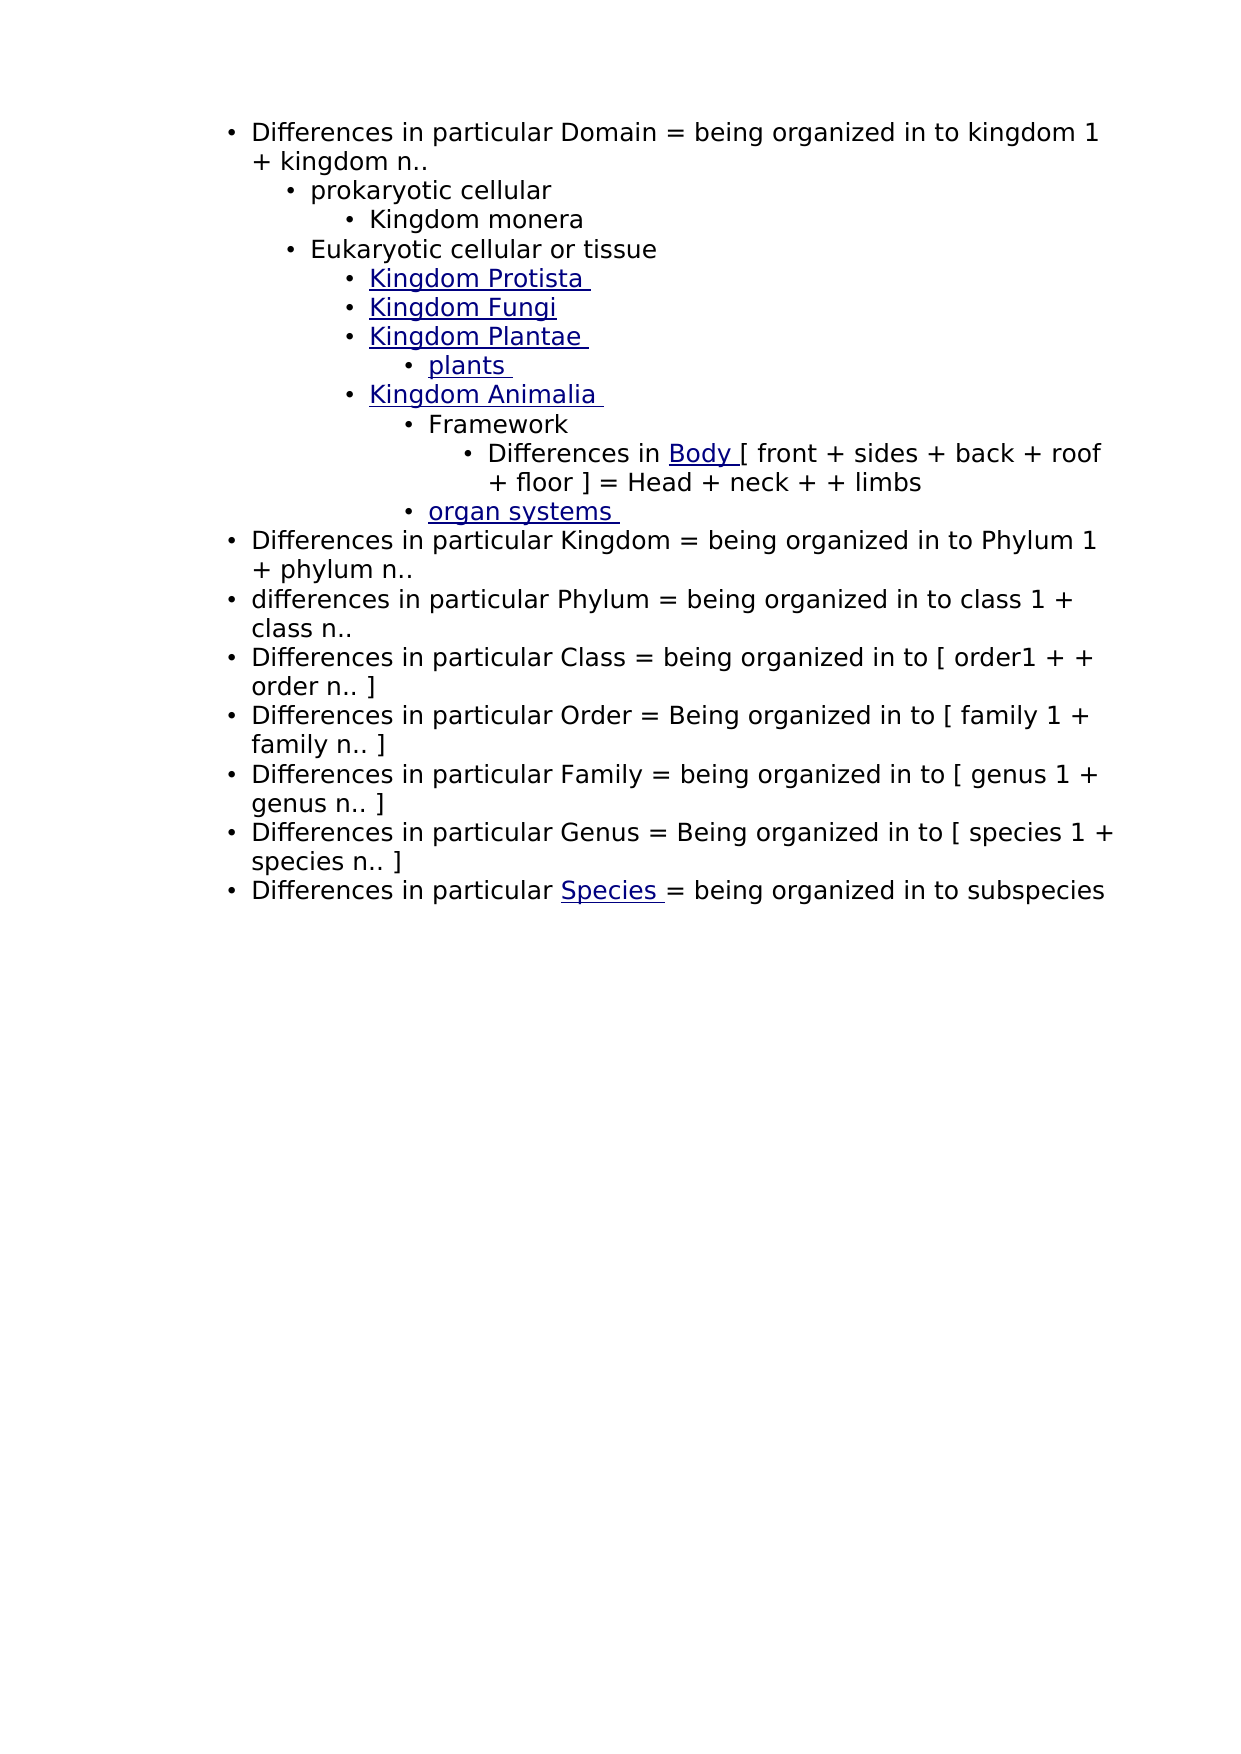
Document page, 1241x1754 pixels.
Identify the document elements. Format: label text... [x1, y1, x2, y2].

list Framework [413, 410, 1122, 439]
list Differences in particular Class = being organized in to [ order1 + + order n.. ] [236, 643, 1122, 701]
list Differences in particular Family = being organized in to [ genus 1 + genus n.. ] [236, 760, 1122, 818]
list Kingdom Plantae [354, 322, 1122, 351]
list Differences in particular Domain = being organized in to kingdom 1 + kingdom n.. [236, 118, 1122, 176]
list Differences in particular Species = being organized in to subspecies [236, 876, 1122, 906]
list Kingdom Protista [354, 264, 1122, 293]
list Kingdom Animalia [354, 381, 1122, 410]
list Differences in particular Kingdom = being organized in to Phylum 1 + phylum n.. [236, 526, 1122, 585]
list Eukaryotic cellular or tissue [295, 235, 1122, 264]
list Differences in particular Order = Being organized in to [ family 1 + family n.. ] [236, 701, 1122, 760]
list Differences in particular Genus = Being organized in to [ species 1 + species n.. ] [236, 818, 1122, 876]
list differences in particular Phylum = being organized in to class 1 + class n.. [236, 585, 1122, 643]
list organ systems [413, 497, 1122, 526]
list Differences in Body [ front + sides + back + roof + floor ] = Head + neck + + limbs [472, 439, 1122, 497]
list Kingdom monera [354, 206, 1122, 235]
list plants [413, 351, 1122, 381]
list prokaryotic cellular [295, 176, 1122, 206]
list Kingdom Fungi [354, 293, 1122, 322]
